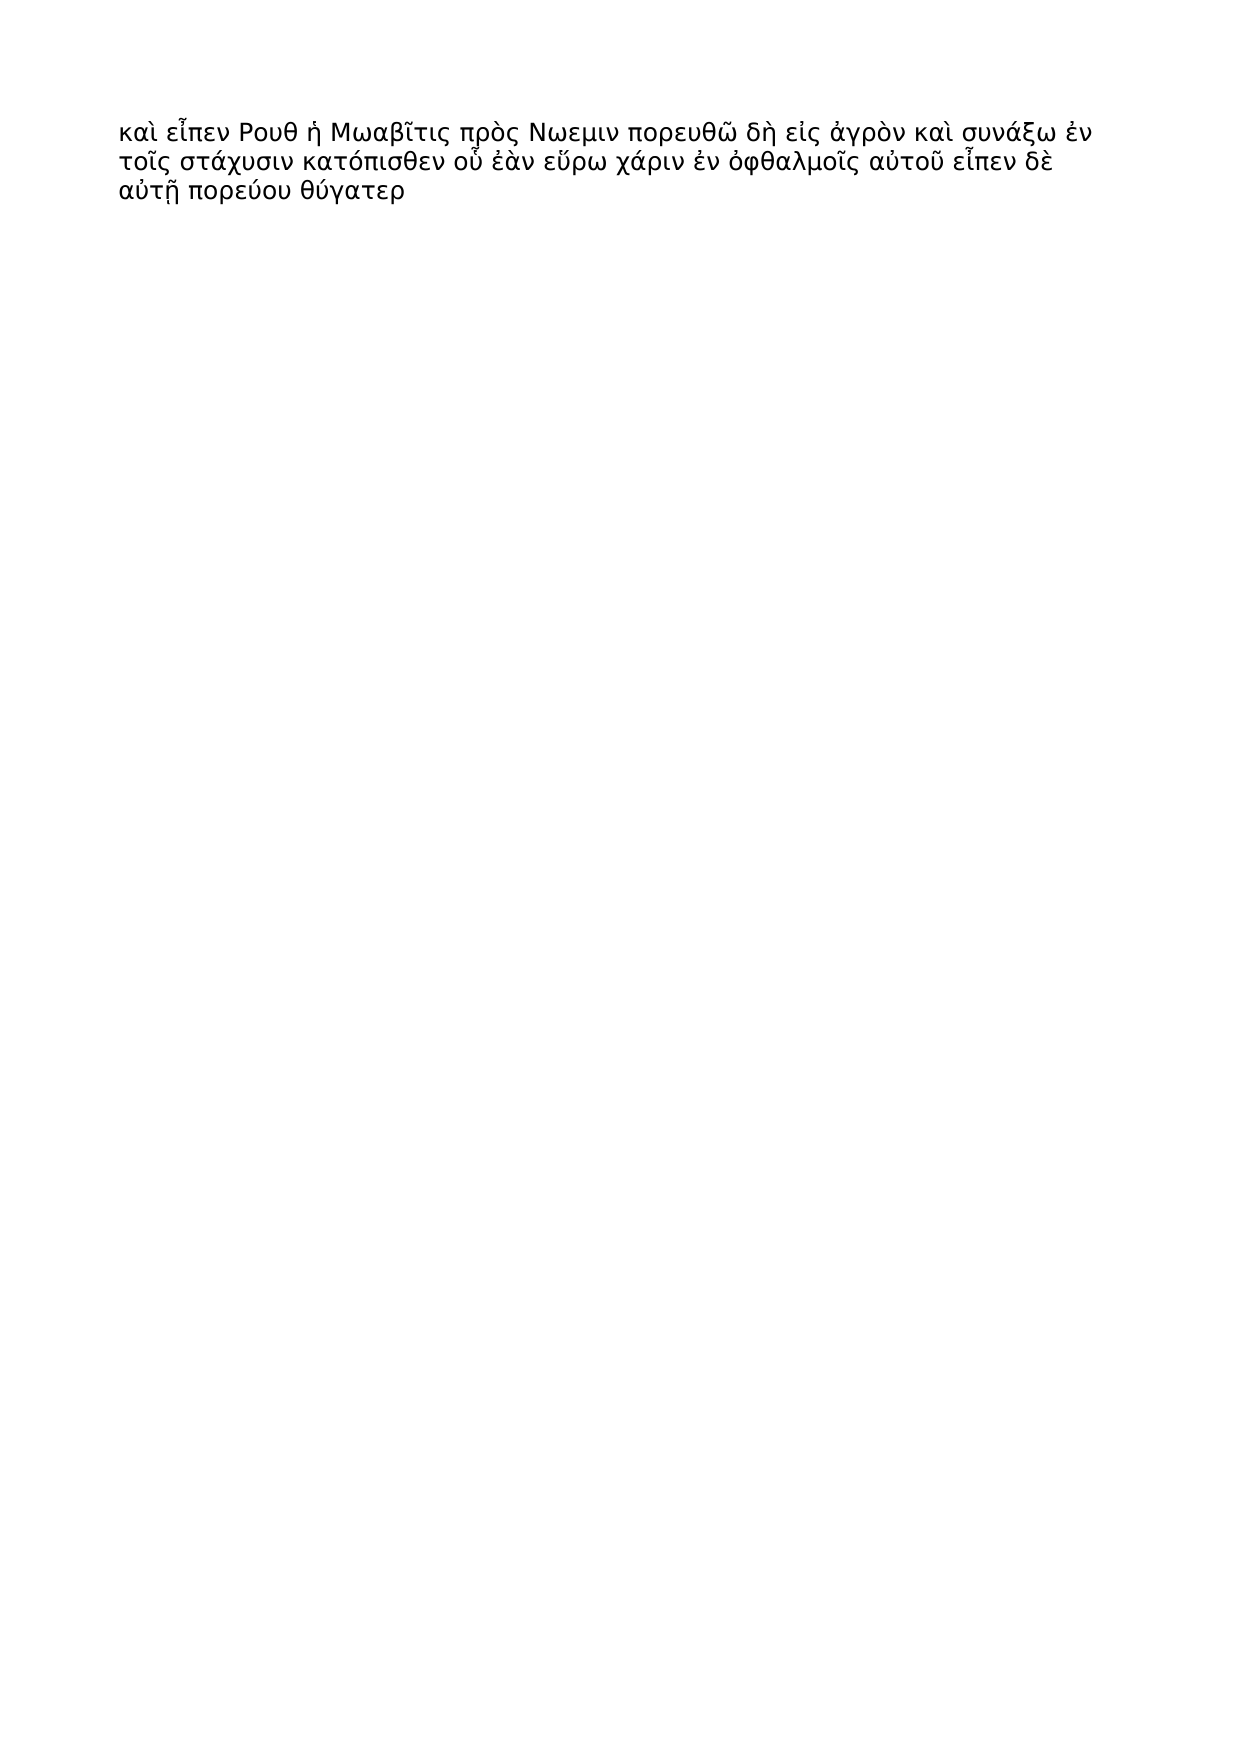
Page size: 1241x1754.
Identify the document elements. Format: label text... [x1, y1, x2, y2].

text καὶ εἶπεν Ρουθ ἡ Μωαβῖτις πρὸς Νωεμιν πορευθῶ δὴ εἰς ἀγρὸν καὶ συνάξω ἐν τοῖς στάχυσιν κατόπισθεν οὗ ἐὰν εὕρω χάριν ἐν ὀφθαλμοῖς αὐτοῦ εἶπεν δὲ αὐτῇ πορεύου θύγατερ [118, 118, 1122, 206]
